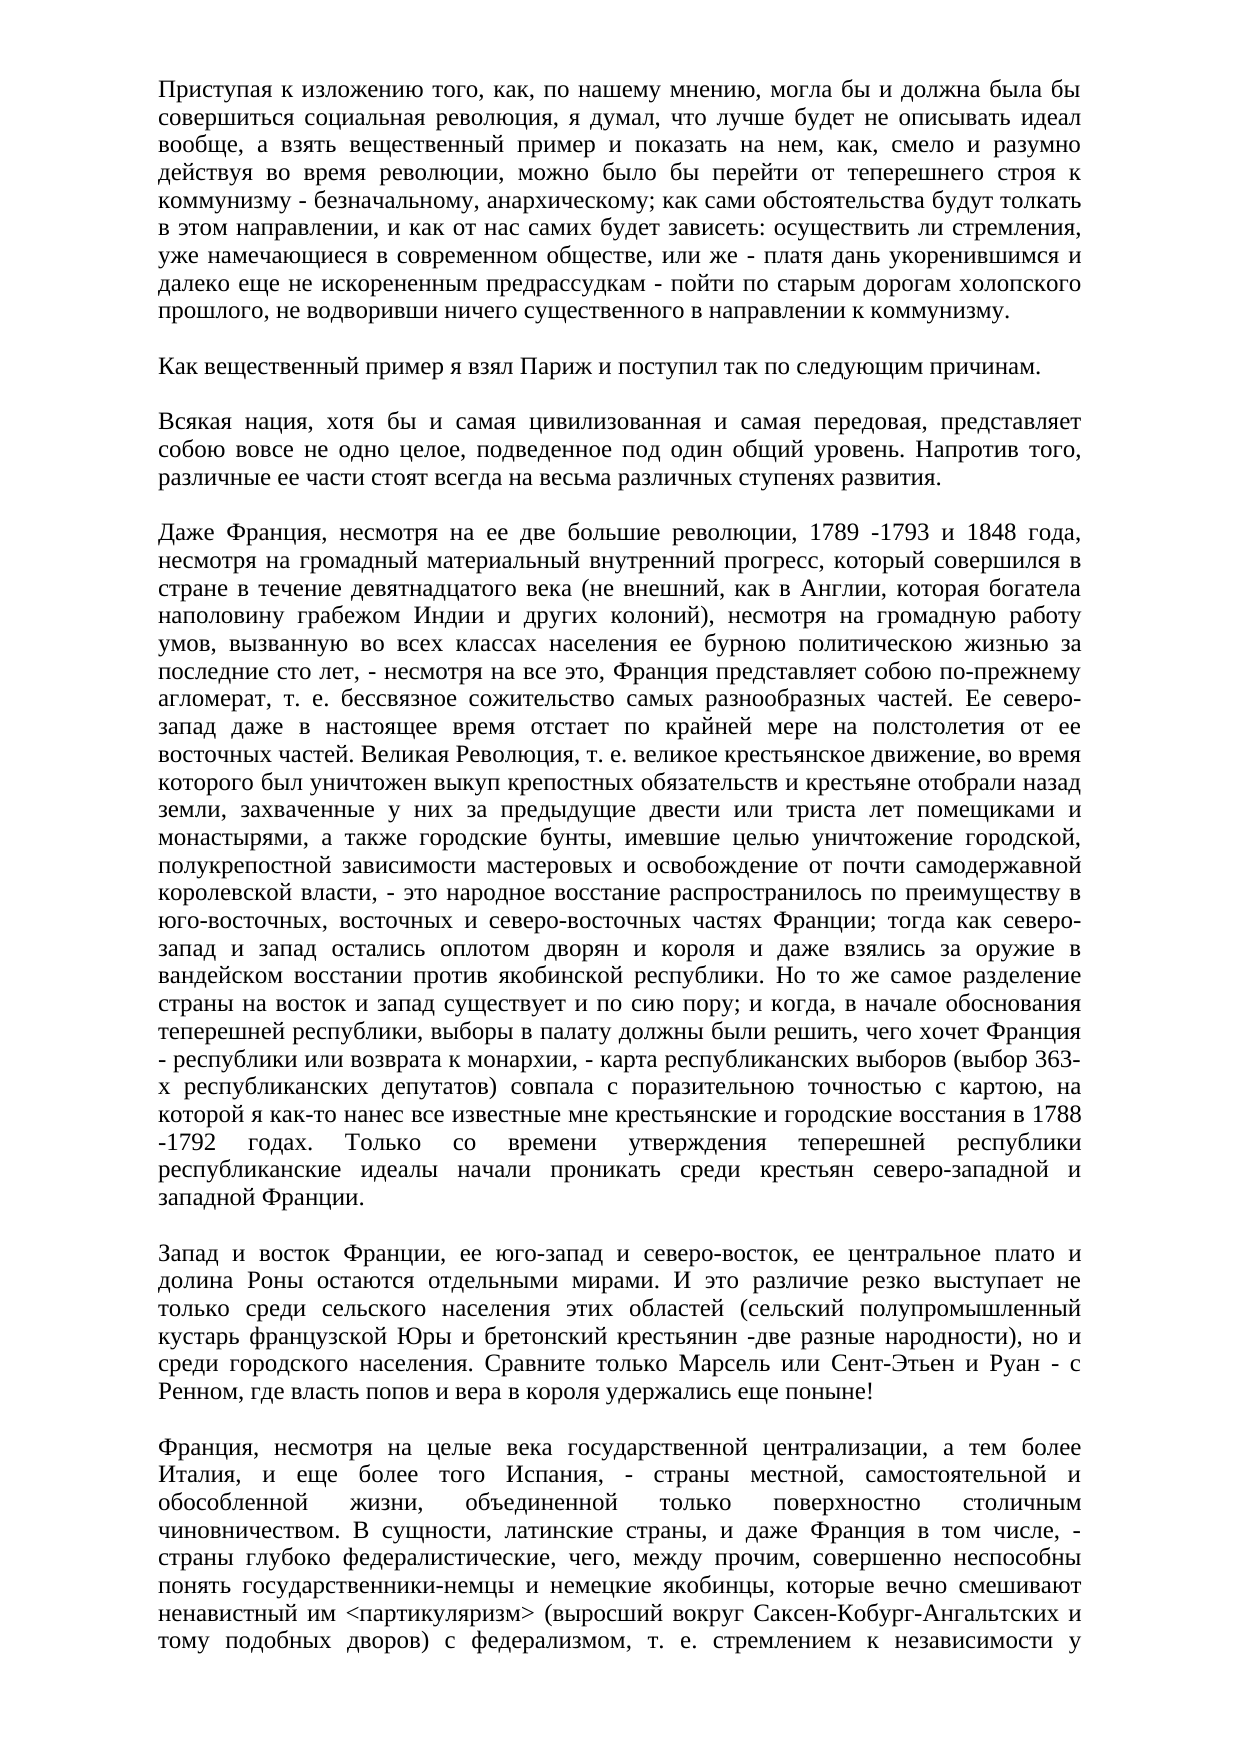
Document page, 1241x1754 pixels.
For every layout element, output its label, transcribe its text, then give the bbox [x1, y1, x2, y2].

text Приступая к изложению того, как, по нашему мнению, могла бы и должна была бы совершиться социальная революция, я думал, что лучше будет не описывать идеал вообще, а взять вещественный пример и показать на нем, как, смело и разумно действуя во время революции, можно было бы перейти от теперешнего строя к коммунизму - безначальному, анархическому; как сами обстоятельства будут толкать в этом направлении, и как от нас самих будет зависеть: осуществить ли стремления, уже намечающиеся в современном обществе, или же - платя дань укоренившимся и далеко еще не искорененным предрассудкам - пойти по старым дорогам холопского прошлого, не водворивши ничего существенного в направлении к коммунизму. [158, 75, 1082, 324]
text Даже Франция, несмотря на ее две большие революции, 1789 -1793 и 1848 года, несмотря на громадный материальный внутренний прогресс, который совершился в стране в течение девятнадцатого века (не внешний, как в Англии, которая богатела наполовину грабежом Индии и других колоний), несмотря на громадную работу умов, вызванную во всех классах населения ее бурною политическою жизнью за последние сто лет, - несмотря на все это, Франция представляет собою по-прежнему агломерат, т. е. бессвязное сожительство самых разнообразных частей. Ее северо-запад даже в настоящее время отстает по крайней мере на полстолетия от ее восточных частей. Великая Революция, т. е. великое крестьянское движение, во время которого был уничтожен выкуп крепостных обязательств и крестьяне отобрали назад земли, захваченные у них за предыдущие двести или триста лет помещиками и монастырями, а также городские бунты, имевшие целью уничтожение городской, полукрепостной зависимости мастеровых и освобождение от почти самодержавной королевской власти, - это народное восстание распространилось по преимуществу в юго-восточных, восточных и северо-восточных частях Франции; тогда как северо-запад и запад остались оплотом дворян и короля и даже взялись за оружие в вандейском восстании против якобинской республики. Но то же самое разделение страны на восток и запад существует и по сию пору; и когда, в начале обоснования теперешней республики, выборы в палату должны были решить, чего хочет Франция - республики или возврата к монархии, - карта республиканских выборов (выбор 363-х республиканских депутатов) совпала с поразительною точностью с картою, на которой я как-то нанес все известные мне крестьянские и городские восстания в 1788 -1792 годах. Только со времени утверждения теперешней республики республиканские идеалы начали проникать среди крестьян северо-западной и западной Франции. [158, 518, 1082, 1211]
text Запад и восток Франции, ее юго-запад и северо-восток, ее центральное плато и долина Роны остаются отдельными мирами. И это различие резко выступает не только среди сельского населения этих областей (сельский полупромышленный кустарь французской Юры и бретонский крестьянин -две разные народности), но и среди городского населения. Сравните только Марсель или Сент-Этьен и Руан - с Ренном, где власть попов и вера в короля удержались еще поныне! [158, 1239, 1082, 1405]
text Франция, несмотря на целые века государственной централизации, а тем более Италия, и еще более того Испания, - страны местной, самостоятельной и обособленной жизни, объединенной только поверхностно столичным чиновничеством. В сущности, латинские страны, и даже Франция в том числе, - страны глубоко федералистические, чего, между прочим, совершенно неспособны понять государственники-немцы и немецкие якобинцы, которые вечно смешивают ненавистный им <партикуляризм> (выросший вокруг Саксен-Кобург-Ангальтских и тому подобных дворов) с федерализмом, т. е. стремлением к независимости у [158, 1433, 1082, 1654]
text Всякая нация, хотя бы и самая цивилизованная и самая передовая, представляет собою вовсе не одно целое, подведенное под один общий уровень. Напротив того, различные ее части стоят всегда на весьма различных ступенях развития. [158, 407, 1082, 491]
text Как вещественный пример я взял Париж и поступил так по следующим причинам. [158, 352, 1082, 380]
